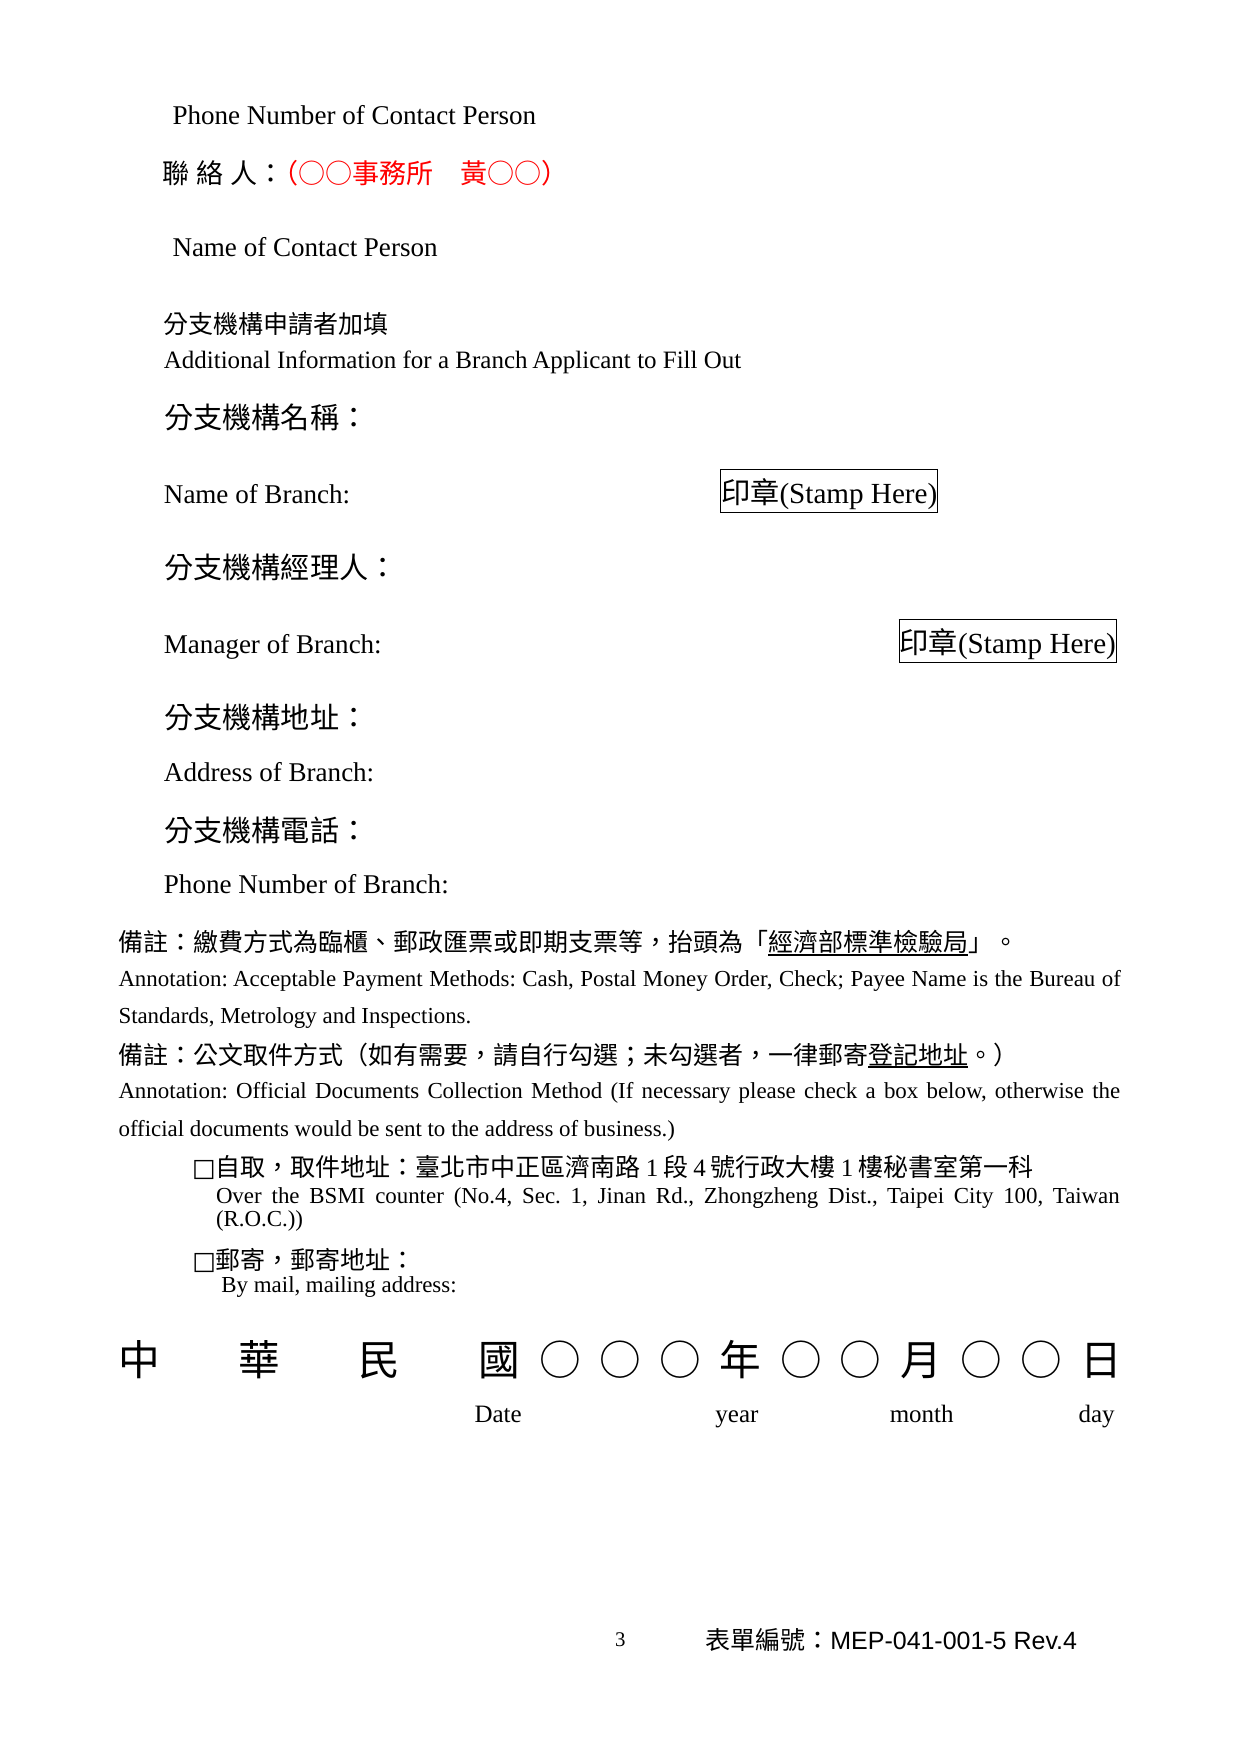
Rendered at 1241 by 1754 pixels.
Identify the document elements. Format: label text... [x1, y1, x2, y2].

text 分支機構電話： [162, 791, 1122, 866]
text Annotation: Acceptable Payment Methods: Cash, Postal Money Order, Check; Payee Name is the Bureau of Standards, Metrology and Inspections. [118, 960, 1122, 1035]
text Over the BSMI counter (No.4, Sec. 1, Jinan Rd., Zhongzheng Dist., Taipei City 100, Taiwan (R.O.C.)) [216, 1185, 1122, 1231]
text Manager of Branch: 印章(Stamp Here) [162, 603, 1122, 678]
text 備註：公文取件方式（如有需要，請自行勾選；未勾選者，一律郵寄登記地址。） [118, 1035, 1122, 1072]
text By mail, mailing address: [118, 1274, 1122, 1297]
text Annotation: Official Documents Collection Method (If necessary please check a box below, otherwise the official documents would be sent to the address of business.) [118, 1072, 1122, 1147]
text Name of Branch: 印章(Stamp Here) [162, 453, 1122, 528]
text 分支機構經理人： [162, 528, 1122, 603]
text Additional Information for a Branch Applicant to Fill Out [162, 341, 1122, 378]
text Address of Branch: [162, 753, 1122, 791]
text Date year month day [118, 1395, 1122, 1433]
text □自取，取件地址：臺北市中正區濟南路1段4號行政大樓1樓秘書室第一科 [192, 1147, 1122, 1185]
text 分支機構申請者加填 [162, 303, 1122, 341]
text 分支機構名稱： [162, 378, 1122, 453]
text Phone Number of Contact Person [118, 96, 1122, 134]
text 聯 絡 人：（○○事務所 黃○○） [162, 134, 1122, 209]
text 分支機構地址： [162, 678, 1122, 753]
text Phone Number of Branch: [162, 866, 1122, 903]
text 備註：繳費方式為臨櫃、郵政匯票或即期支票等，抬頭為「經濟部標準檢驗局」。 [118, 922, 1122, 960]
text 中 華 民 國○○○年○○月○○日 [118, 1320, 1122, 1395]
text Name of Contact Person [118, 228, 1122, 266]
text □郵寄，郵寄地址： [192, 1249, 1122, 1274]
